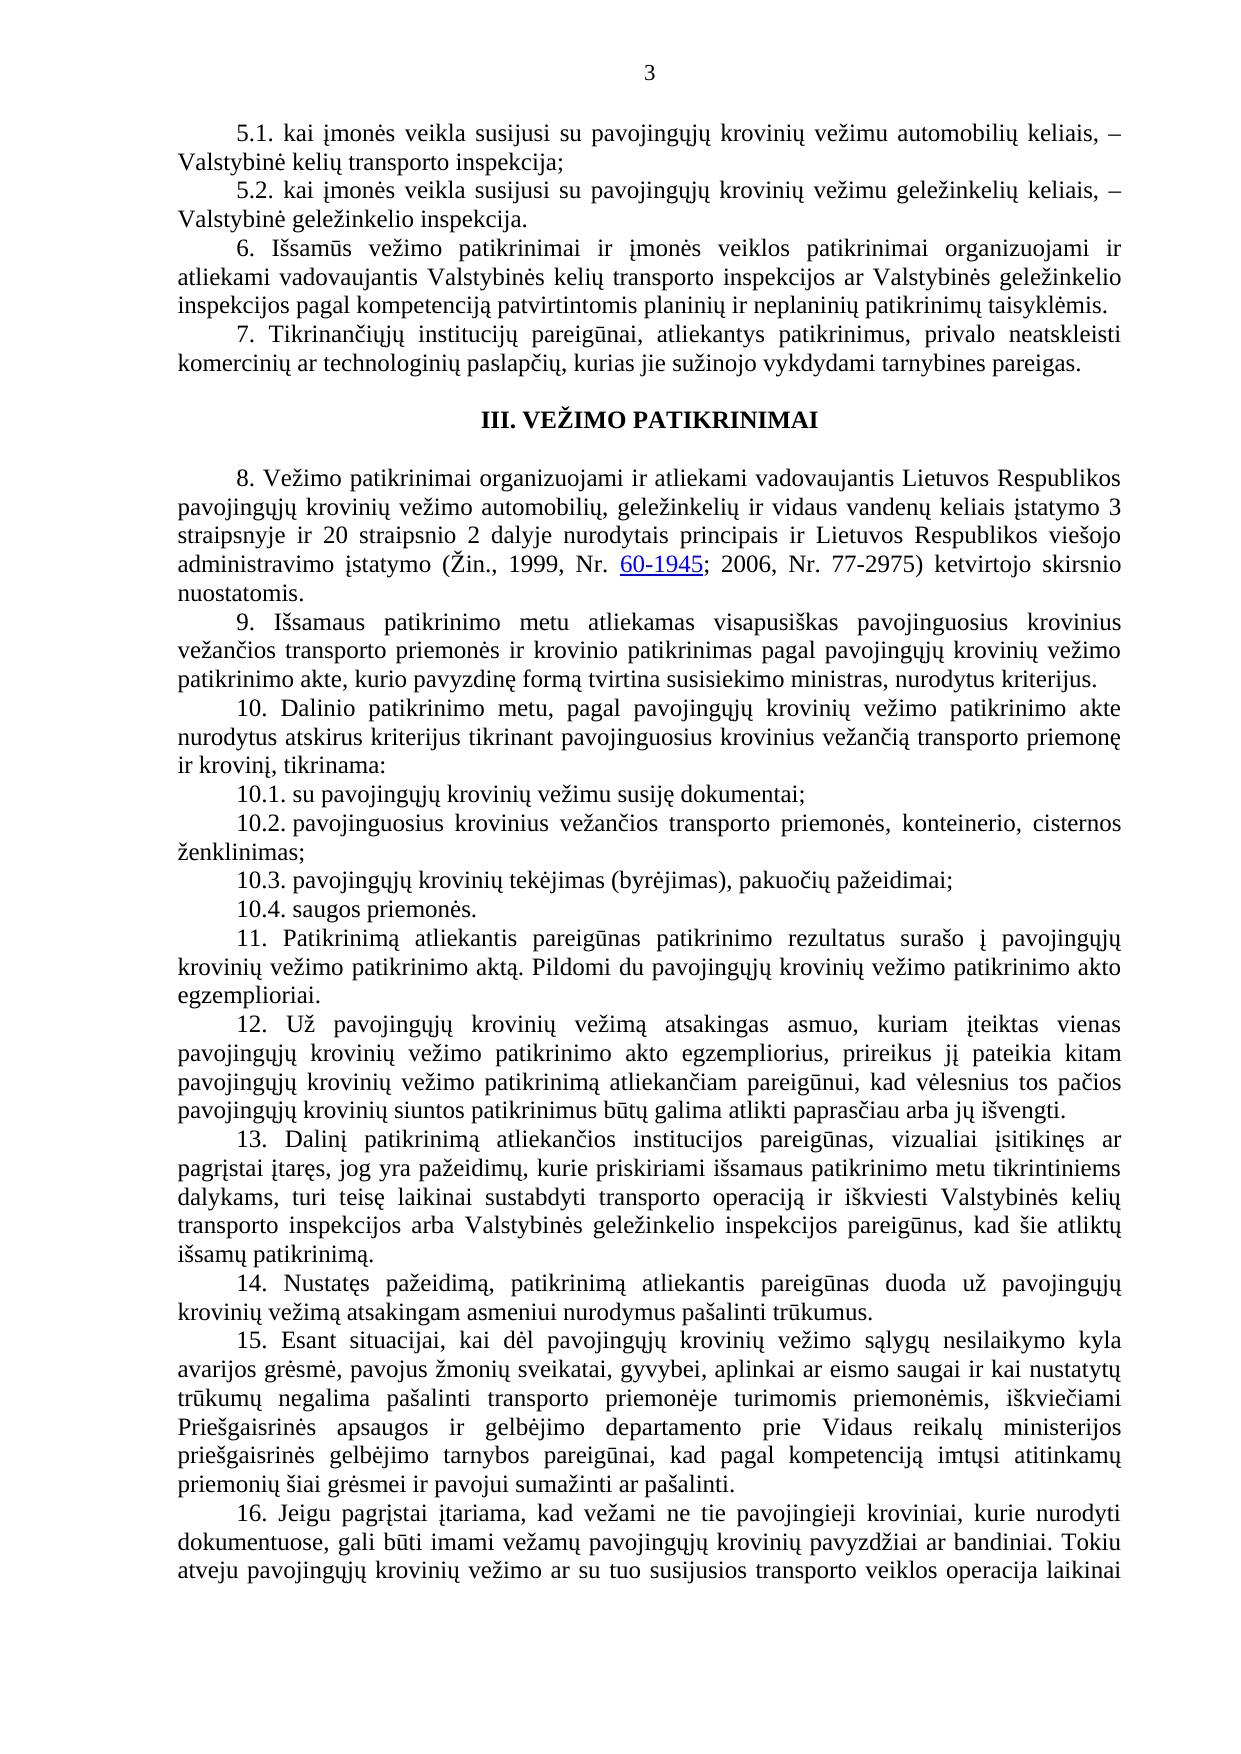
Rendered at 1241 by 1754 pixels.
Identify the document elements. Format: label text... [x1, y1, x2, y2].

text 9. Išsamaus patikrinimo metu atliekamas visapusiškas pavojinguosius krovinius vežančios transporto priemonės ir krovinio patikrinimas pagal pavojingųjų krovinių vežimo patikrinimo akte, kurio pavyzdinę formą tvirtina susisiekimo ministras, nurodytus kriterijus. [177, 607, 1122, 693]
text 13. Dalinį patikrinimą atliekančios institucijos pareigūnas, vizualiai įsitikinęs ar pagrįstai įtaręs, jog yra pažeidimų, kurie priskiriami išsamaus patikrinimo metu tikrintiniems dalykams, turi teisę laikinai sustabdyti transporto operaciją ir iškviesti Valstybinės kelių transporto inspekcijos arba Valstybinės geležinkelio inspekcijos pareigūnus, kad šie atliktų išsamų patikrinimą. [177, 1124, 1122, 1268]
text 11. Patikrinimą atliekantis pareigūnas patikrinimo rezultatus surašo į pavojingųjų krovinių vežimo patikrinimo aktą. Pildomi du pavojingųjų krovinių vežimo patikrinimo akto egzemplioriai. [177, 923, 1122, 1009]
text 10.3. pavojingųjų krovinių tekėjimas (byrėjimas), pakuočių pažeidimai; [177, 866, 1122, 894]
text 10.2. pavojinguosius krovinius vežančios transporto priemonės, konteinerio, cisternos ženklinimas; [177, 808, 1122, 866]
text 10.4. saugos priemonės. [177, 894, 1122, 923]
text 8. Vežimo patikrinimai organizuojami ir atliekami vadovaujantis Lietuvos Respublikos pavojingųjų krovinių vežimo automobilių, geležinkelių ir vidaus vandenų keliais įstatymo 3 straipsnyje ir 20 straipsnio 2 dalyje nurodytais principais ir Lietuvos Respublikos viešojo administravimo įstatymo (Žin., 1999, Nr. 60-1945; 2006, Nr. 77-2975) ketvirtojo skirsnio nuostatomis. [177, 463, 1122, 607]
text 12. Už pavojingųjų krovinių vežimą atsakingas asmuo, kuriam įteiktas vienas pavojingųjų krovinių vežimo patikrinimo akto egzempliorius, prireikus jį pateikia kitam pavojingųjų krovinių vežimo patikrinimą atliekančiam pareigūnui, kad vėlesnius tos pačios pavojingųjų krovinių siuntos patikrinimus būtų galima atlikti paprasčiau arba jų išvengti. [177, 1009, 1122, 1124]
text 5.2. kai įmonės veikla susijusi su pavojingųjų krovinių vežimu geležinkelių keliais, – Valstybinė geležinkelio inspekcija. [177, 176, 1122, 233]
text 7. Tikrinančiųjų institucijų pareigūnai, atliekantys patikrinimus, privalo neatskleisti komercinių ar technologinių paslapčių, kurias jie sužinojo vykdydami tarnybines pareigas. [177, 319, 1122, 377]
text 5.1. kai įmonės veikla susijusi su pavojingųjų krovinių vežimu automobilių keliais, – Valstybinė kelių transporto inspekcija; [177, 118, 1122, 176]
text III. VEŽIMO PATIKRINIMAI [177, 406, 1122, 434]
text 10. Dalinio patikrinimo metu, pagal pavojingųjų krovinių vežimo patikrinimo akte nurodytus atskirus kriterijus tikrinant pavojinguosius krovinius vežančią transporto priemonę ir krovinį, tikrinama: [177, 693, 1122, 779]
text 15. Esant situacijai, kai dėl pavojingųjų krovinių vežimo sąlygų nesilaikymo kyla avarijos grėsmė, pavojus žmonių sveikatai, gyvybei, aplinkai ar eismo saugai ir kai nustatytų trūkumų negalima pašalinti transporto priemonėje turimomis priemonėmis, iškviečiami Priešgaisrinės apsaugos ir gelbėjimo departamento prie Vidaus reikalų ministerijos priešgaisrinės gelbėjimo tarnybos pareigūnai, kad pagal kompetenciją imtųsi atitinkamų priemonių šiai grėsmei ir pavojui sumažinti ar pašalinti. [177, 1326, 1122, 1498]
text 14. Nustatęs pažeidimą, patikrinimą atliekantis pareigūnas duoda už pavojingųjų krovinių vežimą atsakingam asmeniui nurodymus pašalinti trūkumus. [177, 1268, 1122, 1326]
text 16. Jeigu pagrįstai įtariama, kad vežami ne tie pavojingieji kroviniai, kurie nurodyti dokumentuose, gali būti imami vežamų pavojingųjų krovinių pavyzdžiai ar bandiniai. Tokiu atveju pavojingųjų krovinių vežimo ar su tuo susijusios transporto veiklos operacija laikinai [177, 1498, 1122, 1584]
text 10.1. su pavojingųjų krovinių vežimu susiję dokumentai; [177, 779, 1122, 808]
text 6. Išsamūs vežimo patikrinimai ir įmonės veiklos patikrinimai organizuojami ir atliekami vadovaujantis Valstybinės kelių transporto inspekcijos ar Valstybinės geležinkelio inspekcijos pagal kompetenciją patvirtintomis planinių ir neplaninių patikrinimų taisyklėmis. [177, 233, 1122, 319]
